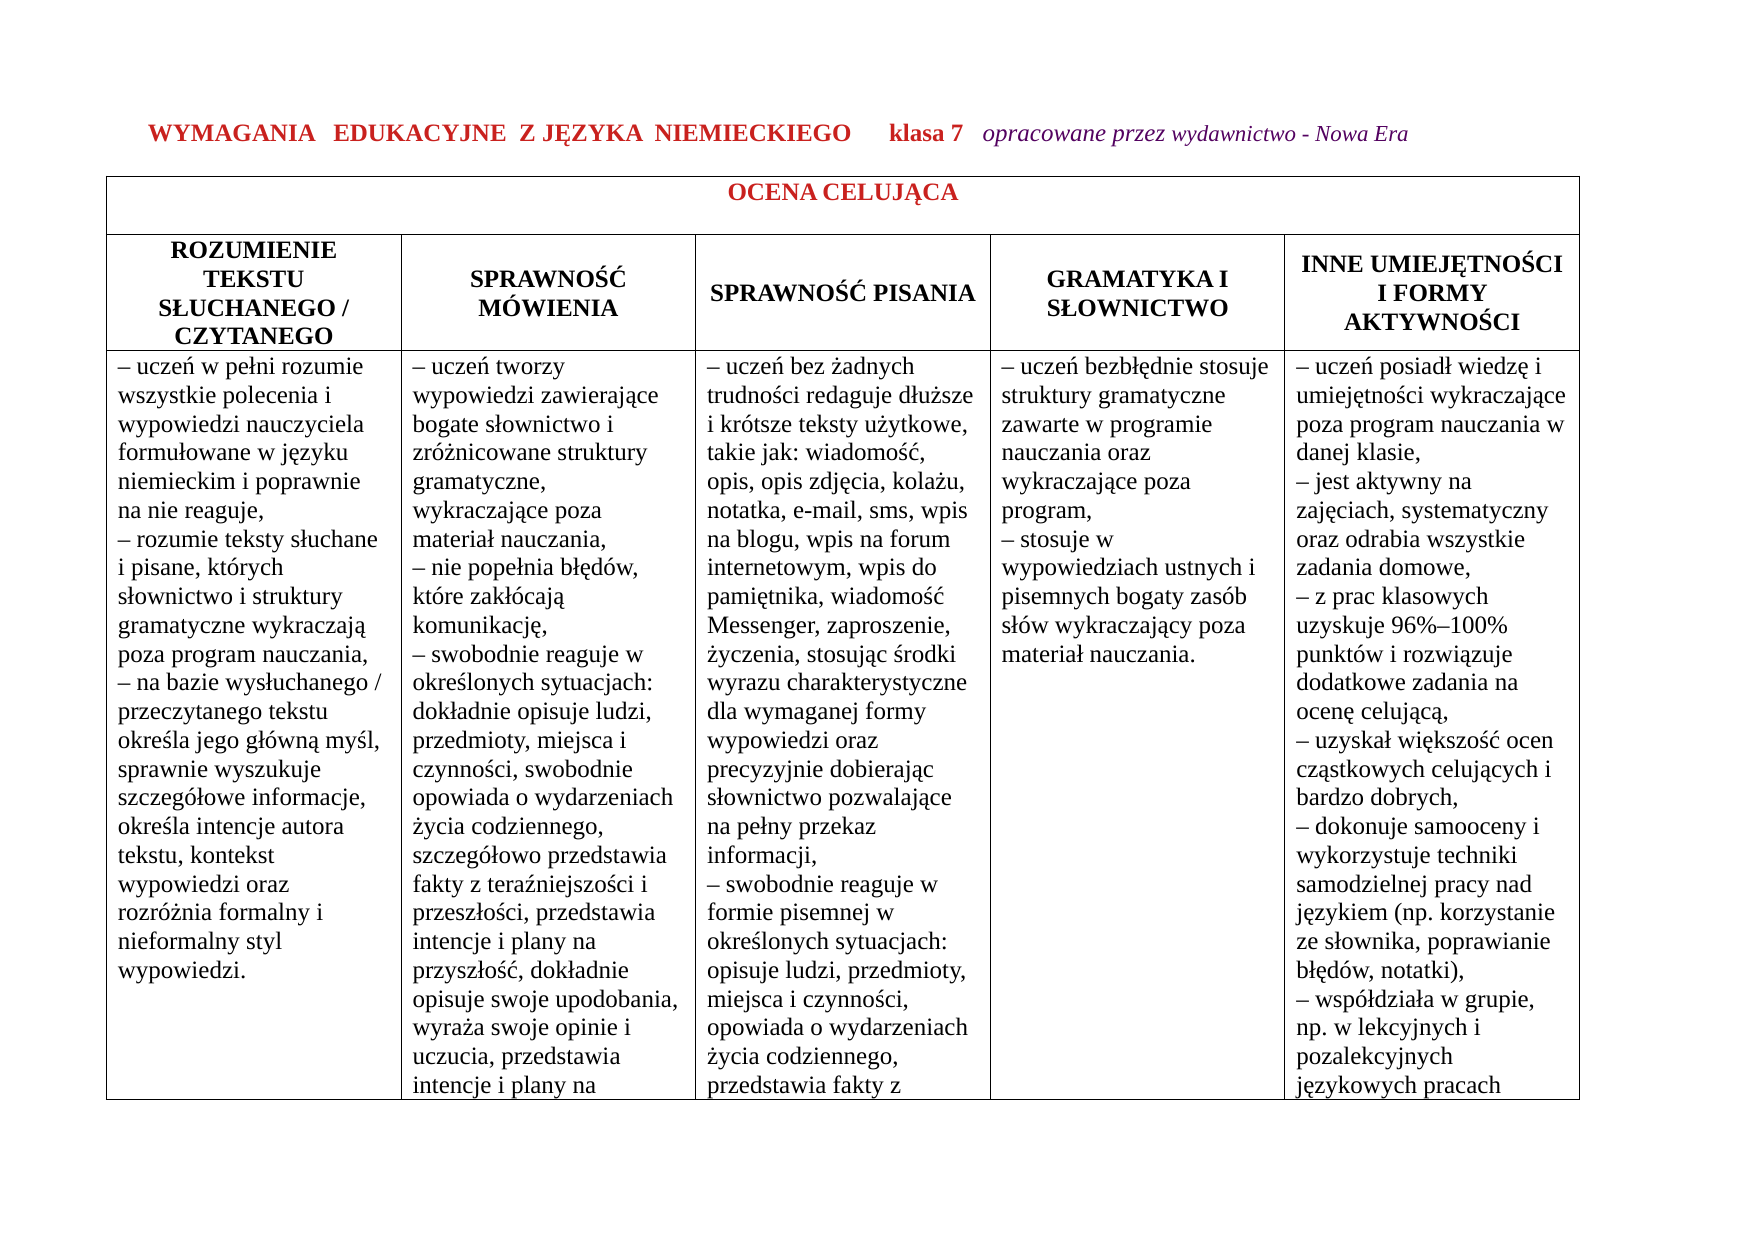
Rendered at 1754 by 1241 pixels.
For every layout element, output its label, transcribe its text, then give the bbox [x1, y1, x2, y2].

table_cell – uczeń tworzy wypowiedzi zawierające bogate słownictwo i zróżnicowane struktury gramatyczne, wykraczające poza materiał nauczania, – nie popełnia błędów, które zakłócają komunikację, – swobodnie reaguje w określonych sytuacjach: dokładnie opisuje ludzi, przedmioty, miejsca i czynności, swobodnie opowiada o wydarzeniach życia codziennego, szczegółowo przedstawia fakty z teraźniejszości i przeszłości, przedstawia intencje i plany na przyszłość, dokładnie opisuje swoje upodobania, wyraża swoje opinie i uczucia, przedstawia intencje i plany na [402, 351, 695, 1099]
table_cell INNE UMIEJĘTNOŚCI I FORMY AKTYWNOŚCI [1285, 235, 1579, 350]
table_cell SPRAWNOŚĆ PISANIA [696, 235, 990, 350]
table_cell ROZUMIENIE TEKSTU SŁUCHANEGO / CZYTANEGO [107, 235, 401, 350]
table_cell – uczeń bezbłędnie stosuje struktury gramatyczne zawarte w programie nauczania oraz wykraczające poza program, – stosuje w wypowiedziach ustnych i pisemnych bogaty zasób słów wykraczający poza materiał nauczania. [991, 351, 1284, 1099]
table_cell SPRAWNOŚĆ MÓWIENIA [402, 235, 695, 350]
table_cell GRAMATYKA I SŁOWNICTWO [991, 235, 1284, 350]
text WYMAGANIA EDUKACYJNE Z JĘZYKA NIEMIECKIEGO klasa 7 opracowane przez wydawnictwo - Nowa Era [118, 118, 1636, 147]
table_header OCENA CELUJĄCA [107, 177, 1579, 234]
table_cell – uczeń bez żadnych trudności redaguje dłuższe i krótsze teksty użytkowe, takie jak: wiadomość, opis, opis zdjęcia, kolażu, notatka, e-mail, sms, wpis na blogu, wpis na forum internetowym, wpis do pamiętnika, wiadomość Messenger, zaproszenie, życzenia, stosując środki wyrazu charakterystyczne dla wymaganej formy wypowiedzi oraz precyzyjnie dobierając słownictwo pozwalające na pełny przekaz informacji, – swobodnie reaguje w formie pisemnej w określonych sytuacjach: opisuje ludzi, przedmioty, miejsca i czynności, opowiada o wydarzeniach życia codziennego, przedstawia fakty z [696, 351, 990, 1099]
table_cell – uczeń posiadł wiedzę i umiejętności wykraczające poza program nauczania w danej klasie, – jest aktywny na zajęciach, systematyczny oraz odrabia wszystkie zadania domowe, – z prac klasowych uzyskuje 96%–100% punktów i rozwiązuje dodatkowe zadania na ocenę celującą, – uzyskał większość ocen cząstkowych celujących i bardzo dobrych, – dokonuje samooceny i wykorzystuje techniki samodzielnej pracy nad językiem (np. korzystanie ze słownika, poprawianie błędów, notatki), – współdziała w grupie, np. w lekcyjnych i pozalekcyjnych językowych pracach [1285, 351, 1579, 1099]
table_cell – uczeń w pełni rozumie wszystkie polecenia i wypowiedzi nauczyciela formułowane w języku niemieckim i poprawnie na nie reaguje, – rozumie teksty słuchane i pisane, których słownictwo i struktury gramatyczne wykraczają poza program nauczania, – na bazie wysłuchanego / przeczytanego tekstu określa jego główną myśl, sprawnie wyszukuje szczegółowe informacje, określa intencje autora tekstu, kontekst wypowiedzi oraz rozróżnia formalny i nieformalny styl wypowiedzi. [107, 351, 401, 1099]
